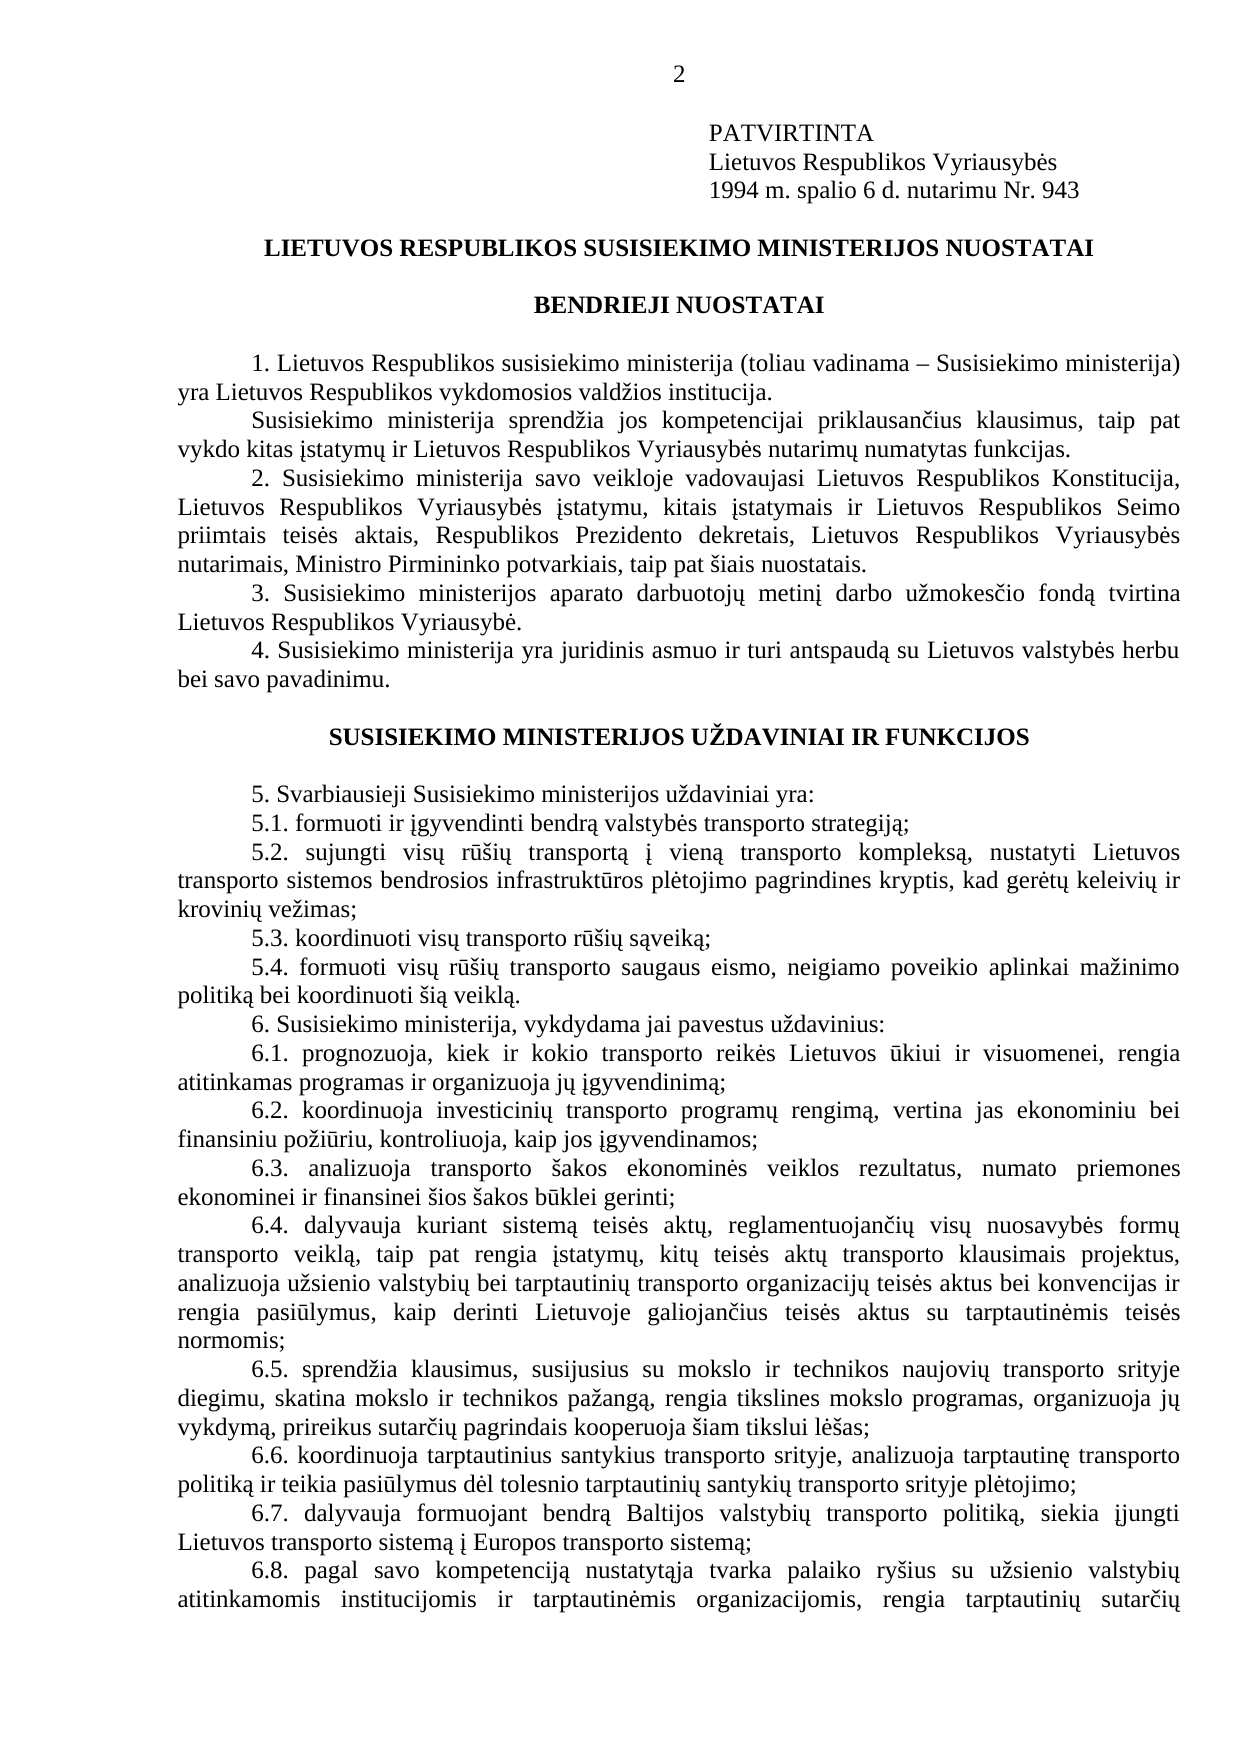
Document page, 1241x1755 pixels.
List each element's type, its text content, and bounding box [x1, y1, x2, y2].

text Lietuvos Respublikos Vyriausybės [177, 147, 1181, 176]
text 6.7. dalyvauja formuojant bendrą Baltijos valstybių transporto politiką, siekia įjungti Lietuvos transporto sistemą į Europos transporto sistemą; [177, 1498, 1181, 1556]
text 1. Lietuvos Respublikos susisiekimo ministerija (toliau vadinama – Susisiekimo ministerija) yra Lietuvos Respublikos vykdomosios valdžios institucija. [177, 348, 1181, 406]
text 6.3. analizuoja transporto šakos ekonominės veiklos rezultatus, numato priemones ekonominei ir finansinei šios šakos būklei gerinti; [177, 1153, 1181, 1211]
text 3. Susisiekimo ministerijos aparato darbuotojų metinį darbo užmokesčio fondą tvirtina Lietuvos Respublikos Vyriausybė. [177, 578, 1181, 636]
text 5.4. formuoti visų rūšių transporto saugaus eismo, neigiamo poveikio aplinkai mažinimo politiką bei koordinuoti šią veiklą. [177, 952, 1181, 1009]
text Lietuvos Respublikos susisiekimo ministerijos nuostatai [177, 233, 1181, 262]
text 5. Svarbiausieji Susisiekimo ministerijos uždaviniai yra: [177, 779, 1181, 808]
text 5.3. koordinuoti visų transporto rūšių sąveiką; [177, 923, 1181, 952]
text Susisiekimo ministerijos uždaviniai ir funkcijos [177, 722, 1181, 751]
text 6.1. prognozuoja, kiek ir kokio transporto reikės Lietuvos ūkiui ir visuomenei, rengia atitinkamas programas ir organizuoja jų įgyvendinimą; [177, 1038, 1181, 1096]
text Susisiekimo ministerija sprendžia jos kompetencijai priklausančius klausimus, taip pat vykdo kitas įstatymų ir Lietuvos Respublikos Vyriausybės nutarimų numatytas funkcijas. [177, 406, 1181, 463]
text 6.6. koordinuoja tarptautinius santykius transporto srityje, analizuoja tarptautinę transporto politiką ir teikia pasiūlymus dėl tolesnio tarptautinių santykių transporto srityje plėtojimo; [177, 1441, 1181, 1498]
text Bendrieji nuostatai [177, 291, 1181, 319]
text 1994 m. spalio 6 d. nutarimu Nr. 943 [177, 176, 1181, 204]
text 6.2. koordinuoja investicinių transporto programų rengimą, vertina jas ekonominiu bei finansiniu požiūriu, kontroliuoja, kaip jos įgyvendinamos; [177, 1096, 1181, 1153]
text 5.2. sujungti visų rūšių transportą į vieną transporto kompleksą, nustatyti Lietuvos transporto sistemos bendrosios infrastruktūros plėtojimo pagrindines kryptis, kad gerėtų keleivių ir krovinių vežimas; [177, 837, 1181, 923]
text 5.1. formuoti ir įgyvendinti bendrą valstybės transporto strategiją; [177, 808, 1181, 837]
text 2. Susisiekimo ministerija savo veikloje vadovaujasi Lietuvos Respublikos Konstitucija, Lietuvos Respublikos Vyriausybės įstatymu, kitais įstatymais ir Lietuvos Respublikos Seimo priimtais teisės aktais, Respublikos Prezidento dekretais, Lietuvos Respublikos Vyriausybės nutarimais, Ministro Pirmininko potvarkiais, taip pat šiais nuostatais. [177, 463, 1181, 578]
text 6.5. sprendžia klausimus, susijusius su mokslo ir technikos naujovių transporto srityje diegimu, skatina mokslo ir technikos pažangą, rengia tikslines mokslo programas, organizuoja jų vykdymą, prireikus sutarčių pagrindais kooperuoja šiam tikslui lėšas; [177, 1354, 1181, 1441]
text 6.4. dalyvauja kuriant sistemą teisės aktų, reglamentuojančių visų nuosavybės formų transporto veiklą, taip pat rengia įstatymų, kitų teisės aktų transporto klausimais projektus, analizuoja užsienio valstybių bei tarptautinių transporto organizacijų teisės aktus bei konvencijas ir rengia pasiūlymus, kaip derinti Lietuvoje galiojančius teisės aktus su tarptautinėmis teisės normomis; [177, 1211, 1181, 1354]
text 6. Susisiekimo ministerija, vykdydama jai pavestus uždavinius: [177, 1009, 1181, 1038]
text 6.8. pagal savo kompetenciją nustatytąja tvarka palaiko ryšius su užsienio valstybių atitinkamomis institucijomis ir tarptautinėmis organizacijomis, rengia tarptautinių sutarčių [177, 1556, 1181, 1613]
text PATVIRTINTA [709, 118, 1181, 147]
text 4. Susisiekimo ministerija yra juridinis asmuo ir turi antspaudą su Lietuvos valstybės herbu bei savo pavadinimu. [177, 636, 1181, 693]
